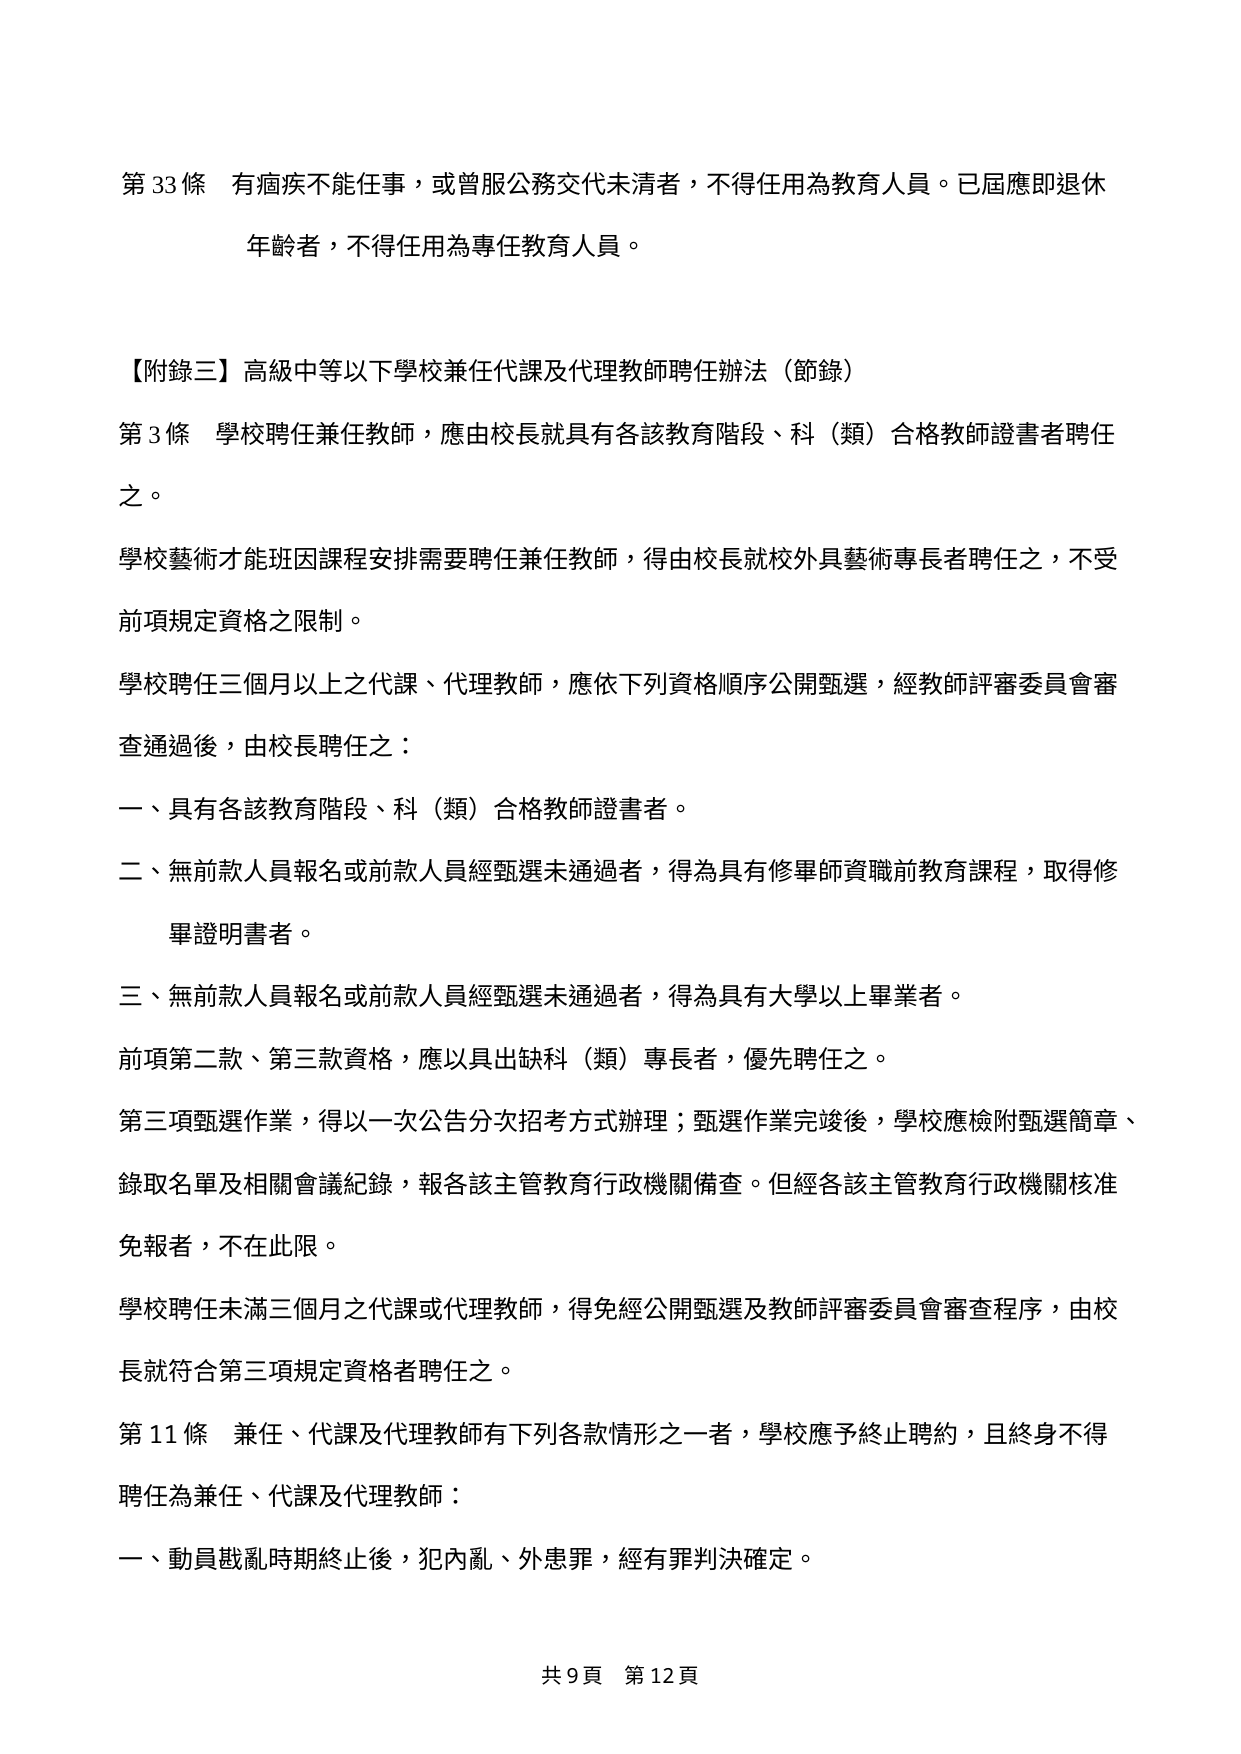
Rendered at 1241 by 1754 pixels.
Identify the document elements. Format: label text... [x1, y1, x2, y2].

text 二、無前款人員報名或前款人員經甄選未通過者，得為具有修畢師資職前教育課程，取得修畢證明書者。 [118, 828, 1122, 953]
text 學校聘任三個月以上之代課、代理教師，應依下列資格順序公開甄選，經教師評審委員會審查通過後，由校長聘任之： [118, 641, 1122, 766]
text 學校聘任未滿三個月之代課或代理教師，得免經公開甄選及教師評審委員會審查程序，由校長就符合第三項規定資格者聘任之。 [118, 1266, 1122, 1391]
text 學校藝術才能班因課程安排需要聘任兼任教師，得由校長就校外具藝術專長者聘任之，不受前項規定資格之限制。 [118, 516, 1122, 641]
text 第11條 兼任、代課及代理教師有下列各款情形之一者，學校應予終止聘約，且終身不得聘任為兼任、代課及代理教師： [118, 1391, 1122, 1516]
text 三、無前款人員報名或前款人員經甄選未通過者，得為具有大學以上畢業者。 [118, 953, 1122, 1016]
text 第三項甄選作業，得以一次公告分次招考方式辦理；甄選作業完竣後，學校應檢附甄選簡章、錄取名單及相關會議紀錄，報各該主管教育行政機關備查。但經各該主管教育行政機關核准免報者，不在此限。 [118, 1078, 1122, 1266]
text 【附錄三】高級中等以下學校兼任代課及代理教師聘任辦法（節錄） [118, 328, 1122, 391]
text 第3條 學校聘任兼任教師，應由校長就具有各該教育階段、科（類）合格教師證書者聘任之。 [118, 391, 1122, 516]
text 一、具有各該教育階段、科（類）合格教師證書者。 [118, 766, 1122, 828]
text 第33條 有痼疾不能任事，或曾服公務交代未清者，不得任用為教育人員。已屆應即退休年齡者，不得任用為專任教育人員。 [122, 141, 1122, 266]
text 前項第二款、第三款資格，應以具出缺科（類）專長者，優先聘任之。 [118, 1016, 1122, 1078]
text 一、動員戡亂時期終止後，犯內亂、外患罪，經有罪判決確定。 [118, 1516, 1122, 1578]
